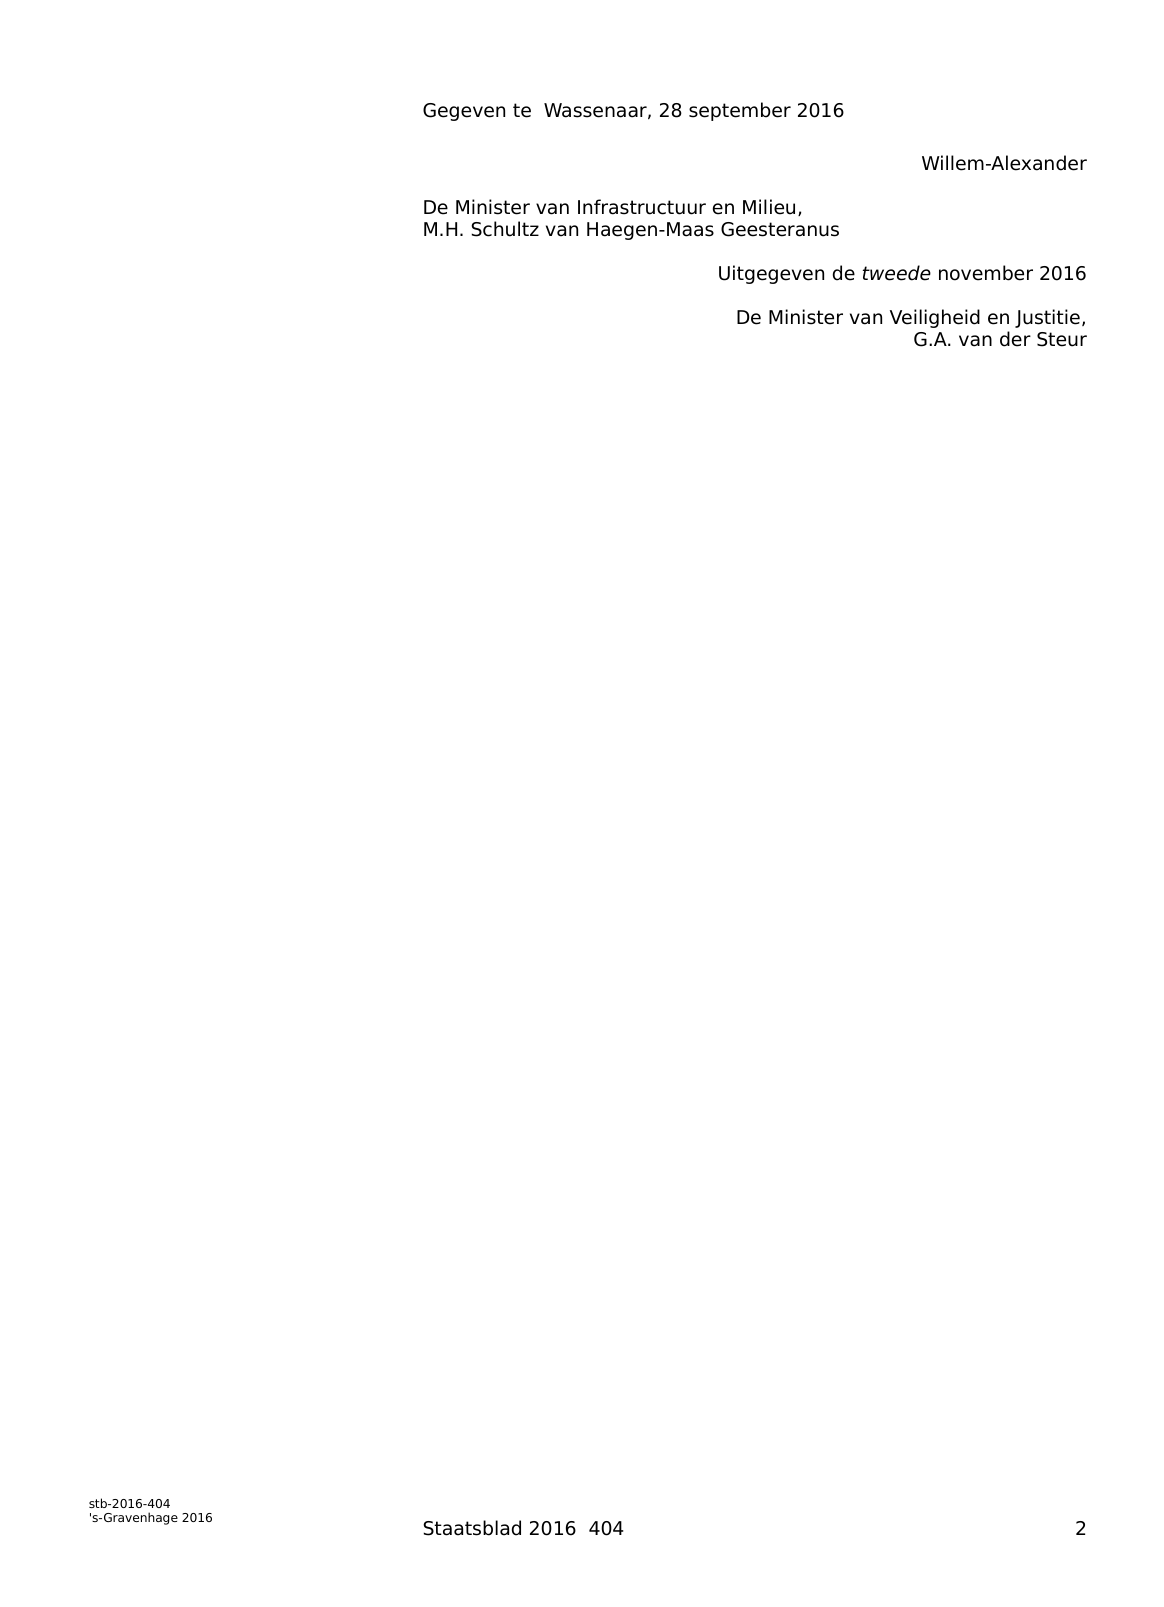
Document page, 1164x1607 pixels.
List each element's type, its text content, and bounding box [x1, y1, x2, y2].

text De Minister van Veiligheid en Justitie, G.A. van der Steur [422, 307, 1087, 351]
text stb-2016-404 [88, 1497, 323, 1511]
text De Minister van Infrastructuur en Milieu, M.H. Schultz van Haegen-Maas Geesteranus [422, 197, 1087, 241]
text Uitgegeven de tweede november 2016 [422, 263, 1087, 285]
text 's-Gravenhage 2016 [88, 1511, 323, 1525]
text Gegeven te Wassenaar, 28 september 2016 [422, 100, 1087, 122]
text Willem-Alexander [422, 152, 1087, 174]
